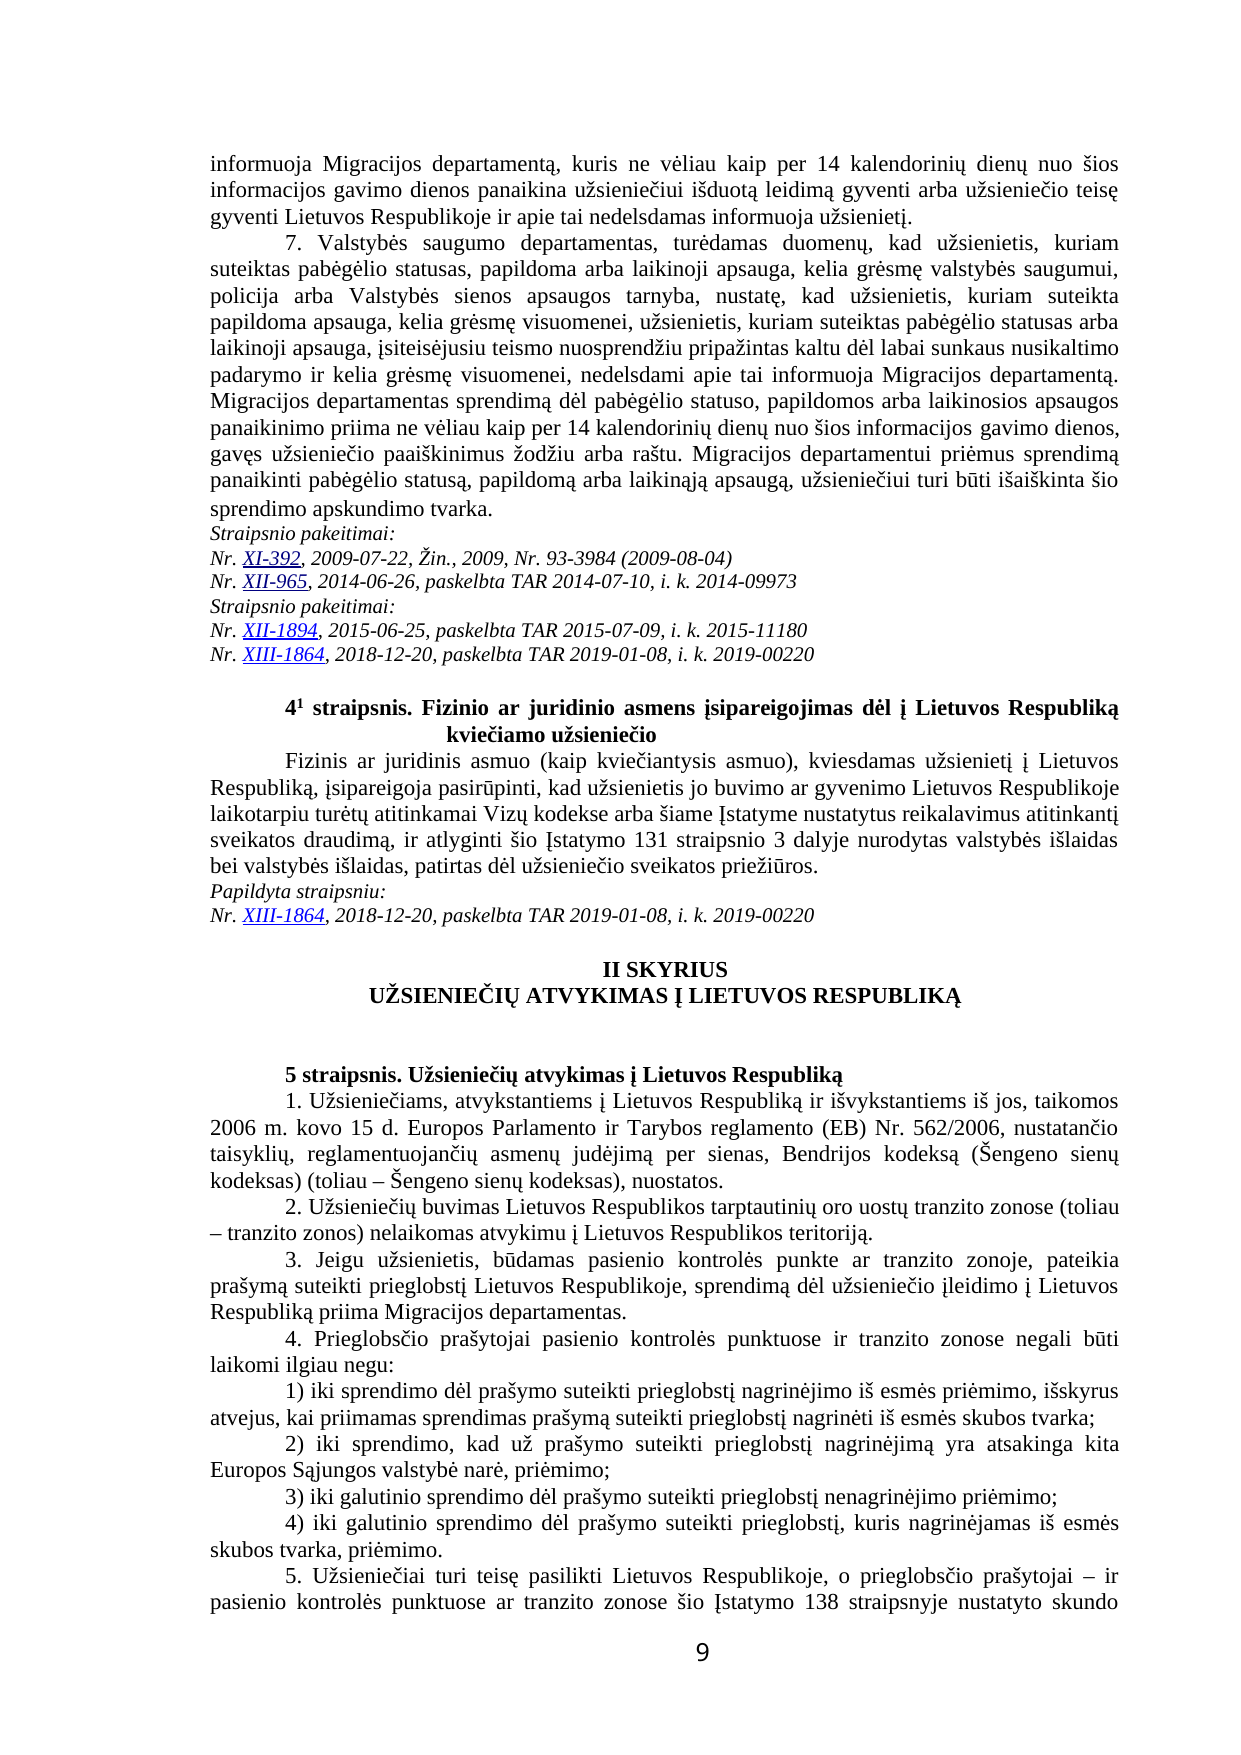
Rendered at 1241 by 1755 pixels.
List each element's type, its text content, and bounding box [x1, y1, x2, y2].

text 2) iki sprendimo, kad už prašymo suteikti prieglobstį nagrinėjimą yra atsakinga kita Europos Sąjungos valstybė narė, priėmimo; [210, 1430, 1120, 1483]
text Nr. XI-392, 2009-07-22, Žin., 2009, Nr. 93-3984 (2009-08-04) [210, 545, 1120, 569]
text Nr. XIII-1864, 2018-12-20, paskelbta TAR 2019-01-08, i. k. 2019-00220 [210, 903, 1120, 927]
text 7. Valstybės saugumo departamentas, turėdamas duomenų, kad užsienietis, kuriam suteiktas pabėgėlio statusas, papildoma arba laikinoji apsauga, kelia grėsmę valstybės saugumui, policija arba Valstybės sienos apsaugos tarnyba, nustatę, kad užsienietis, kuriam suteikta papildoma apsauga, kelia grėsmę visuomenei, užsienietis, kuriam suteiktas pabėgėlio statusas arba laikinoji apsauga, įsiteisėjusiu teismo nuosprendžiu pripažintas kaltu dėl labai sunkaus nusikaltimo padarymo ir kelia grėsmę visuomenei, nedelsdami apie tai informuoja Migracijos departamentą. Migracijos departamentas sprendimą dėl pabėgėlio statuso, papildomos arba laikinosios apsaugos panaikinimo priima ne vėliau kaip per 14 kalendorinių dienų nuo šios informacijos gavimo dienos, gavęs užsieniečio paaiškinimus žodžiu arba raštu. Migracijos departamentui priėmus sprendimą panaikinti pabėgėlio statusą, papildomą arba laikinąją apsaugą, užsieniečiui turi būti išaiškinta šio sprendimo apskundimo tvarka. [210, 229, 1120, 521]
text 3) iki galutinio sprendimo dėl prašymo suteikti prieglobstį nenagrinėjimo priėmimo; [210, 1483, 1120, 1509]
text 3. Jeigu užsienietis, būdamas pasienio kontrolės punkte ar tranzito zonoje, pateikia prašymą suteikti prieglobstį Lietuvos Respublikoje, sprendimą dėl užsieniečio įleidimo į Lietuvos Respubliką priima Migracijos departamentas. [210, 1246, 1120, 1325]
text 4) iki galutinio sprendimo dėl prašymo suteikti prieglobstį, kuris nagrinėjamas iš esmės skubos tvarka, priėmimo. [210, 1509, 1120, 1562]
text Nr. XII-1894, 2015-06-25, paskelbta TAR 2015-07-09, i. k. 2015-11180 [210, 618, 1120, 642]
text Nr. XIII-1864, 2018-12-20, paskelbta TAR 2019-01-08, i. k. 2019-00220 [210, 642, 1120, 666]
text Nr. XII-965, 2014-06-26, paskelbta TAR 2014-07-10, i. k. 2014-09973 [210, 569, 1120, 593]
text Fizinis ar juridinis asmuo (kaip kviečiantysis asmuo), kviesdamas užsienietį į Lietuvos Respubliką, įsipareigoja pasirūpinti, kad užsienietis jo buvimo ar gyvenimo Lietuvos Respublikoje laikotarpiu turėtų atitinkamai Vizų kodekse arba šiame Įstatyme nustatytus reikalavimus atitinkantį sveikatos draudimą, ir atlyginti šio Įstatymo 131 straipsnio 3 dalyje nurodytas valstybės išlaidas bei valstybės išlaidas, patirtas dėl užsieniečio sveikatos priežiūros. [210, 747, 1120, 879]
text informuoja Migracijos departamentą, kuris ne vėliau kaip per 14 kalendorinių dienų nuo šios informacijos gavimo dienos panaikina užsieniečiui išduotą leidimą gyventi arba užsieniečio teisę gyventi Lietuvos Respublikoje ir apie tai nedelsdamas informuoja užsienietį. [210, 150, 1120, 229]
text Straipsnio pakeitimai: [210, 521, 1120, 545]
text 41 straipsnis. Fizinio ar juridinio asmens įsipareigojimas dėl į Lietuvos Respubliką kviečiamo užsieniečio [285, 694, 1120, 747]
text 1. Užsieniečiams, atvykstantiems į Lietuvos Respubliką ir išvykstantiems iš jos, taikomos 2006 m. kovo 15 d. Europos Parlamento ir Tarybos reglamento (EB) Nr. 562/2006, nustatančio taisyklių, reglamentuojančių asmenų judėjimą per sienas, Bendrijos kodeksą (Šengeno sienų kodeksas) (toliau – Šengeno sienų kodeksas), nuostatos. [210, 1088, 1120, 1193]
text Papildyta straipsniu: [210, 879, 1120, 903]
text II SKYRIUS [210, 956, 1120, 982]
text 2. Užsieniečių buvimas Lietuvos Respublikos tarptautinių oro uostų tranzito zonose (toliau – tranzito zonos) nelaikomas atvykimu į Lietuvos Respublikos teritoriją. [210, 1193, 1120, 1246]
text Straipsnio pakeitimai: [210, 593, 1120, 618]
text UŽSIENIEČIŲ ATVYKIMAS Į LIETUVOS RESPUBLIKĄ [210, 982, 1120, 1008]
text 5. Užsieniečiai turi teisę pasilikti Lietuvos Respublikoje, o prieglobsčio prašytojai – ir pasienio kontrolės punktuose ar tranzito zonose šio Įstatymo 138 straipsnyje nustatyto skundo [210, 1562, 1120, 1615]
text 4. Prieglobsčio prašytojai pasienio kontrolės punktuose ir tranzito zonose negali būti laikomi ilgiau negu: [210, 1325, 1120, 1377]
text 5 straipsnis. Užsieniečių atvykimas į Lietuvos Respubliką [210, 1061, 1120, 1088]
text 1) iki sprendimo dėl prašymo suteikti prieglobstį nagrinėjimo iš esmės priėmimo, išskyrus atvejus, kai priimamas sprendimas prašymą suteikti prieglobstį nagrinėti iš esmės skubos tvarka; [210, 1377, 1120, 1430]
